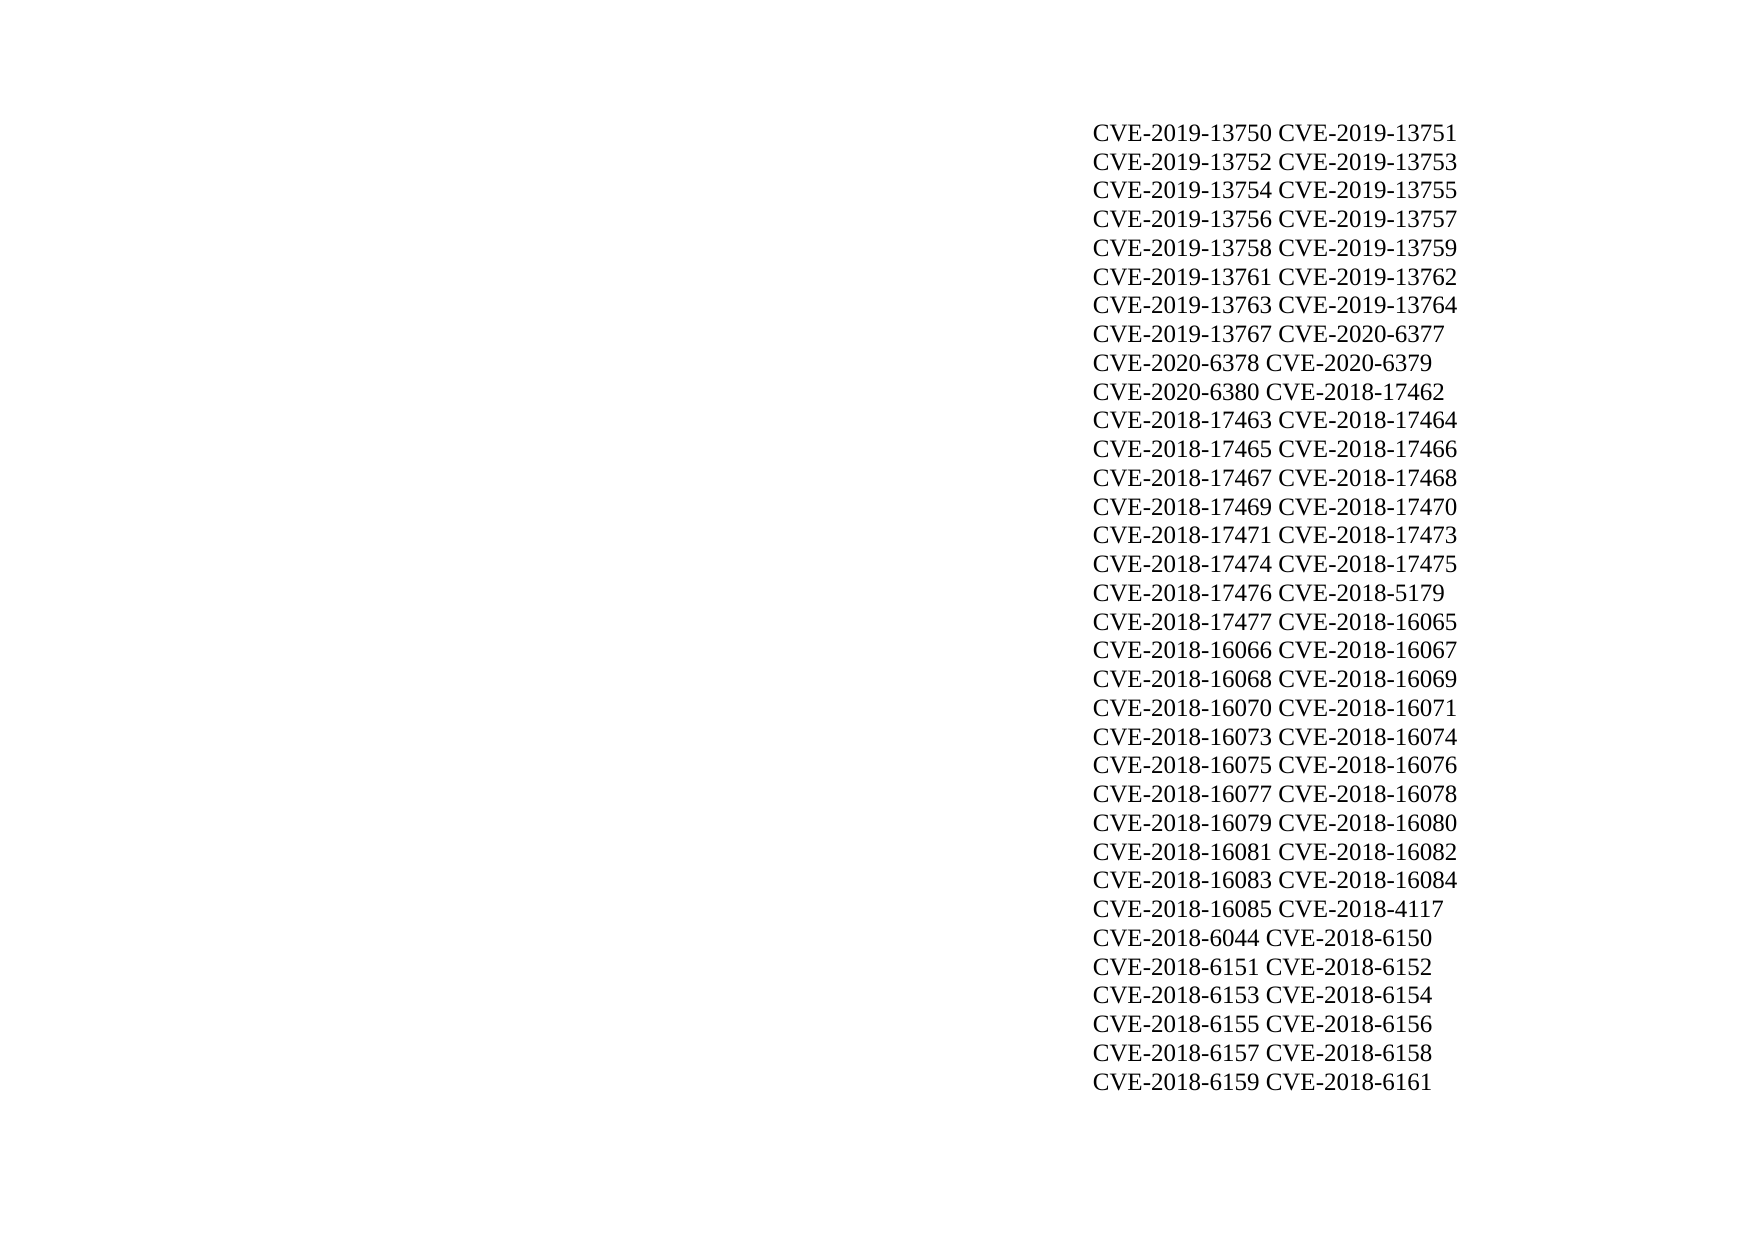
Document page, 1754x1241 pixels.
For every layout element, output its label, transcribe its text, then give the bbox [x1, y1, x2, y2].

table_cell [324, 118, 550, 1096]
table_cell [550, 118, 1093, 1096]
table_cell CVE-2019-13750 CVE-2019-13751 CVE-2019-13752 CVE-2019-13753 CVE-2019-13754 CVE-2019-13755 CVE-2019-13756 CVE-2019-13757 CVE-2019-13758 CVE-2019-13759 CVE-2019-13761 CVE-2019-13762 CVE-2019-13763 CVE-2019-13764 CVE-2019-13767 CVE-2020-6377 CVE-2020-6378 CVE-2020-6379 CVE-2020-6380 CVE-2018-17462 CVE-2018-17463 CVE-2018-17464 CVE-2018-17465 CVE-2018-17466 CVE-2018-17467 CVE-2018-17468 CVE-2018-17469 CVE-2018-17470 CVE-2018-17471 CVE-2018-17473 CVE-2018-17474 CVE-2018-17475 CVE-2018-17476 CVE-2018-5179 CVE-2018-17477 CVE-2018-16065 CVE-2018-16066 CVE-2018-16067 CVE-2018-16068 CVE-2018-16069 CVE-2018-16070 CVE-2018-16071 CVE-2018-16073 CVE-2018-16074 CVE-2018-16075 CVE-2018-16076 CVE-2018-16077 CVE-2018-16078 CVE-2018-16079 CVE-2018-16080 CVE-2018-16081 CVE-2018-16082 CVE-2018-16083 CVE-2018-16084 CVE-2018-16085 CVE-2018-4117 CVE-2018-6044 CVE-2018-6150 CVE-2018-6151 CVE-2018-6152 CVE-2018-6153 CVE-2018-6154 CVE-2018-6155 CVE-2018-6156 CVE-2018-6157 CVE-2018-6158 CVE-2018-6159 CVE-2018-6161 [1093, 118, 1477, 1096]
table_cell [1477, 118, 1636, 1096]
table_cell [118, 118, 324, 1096]
